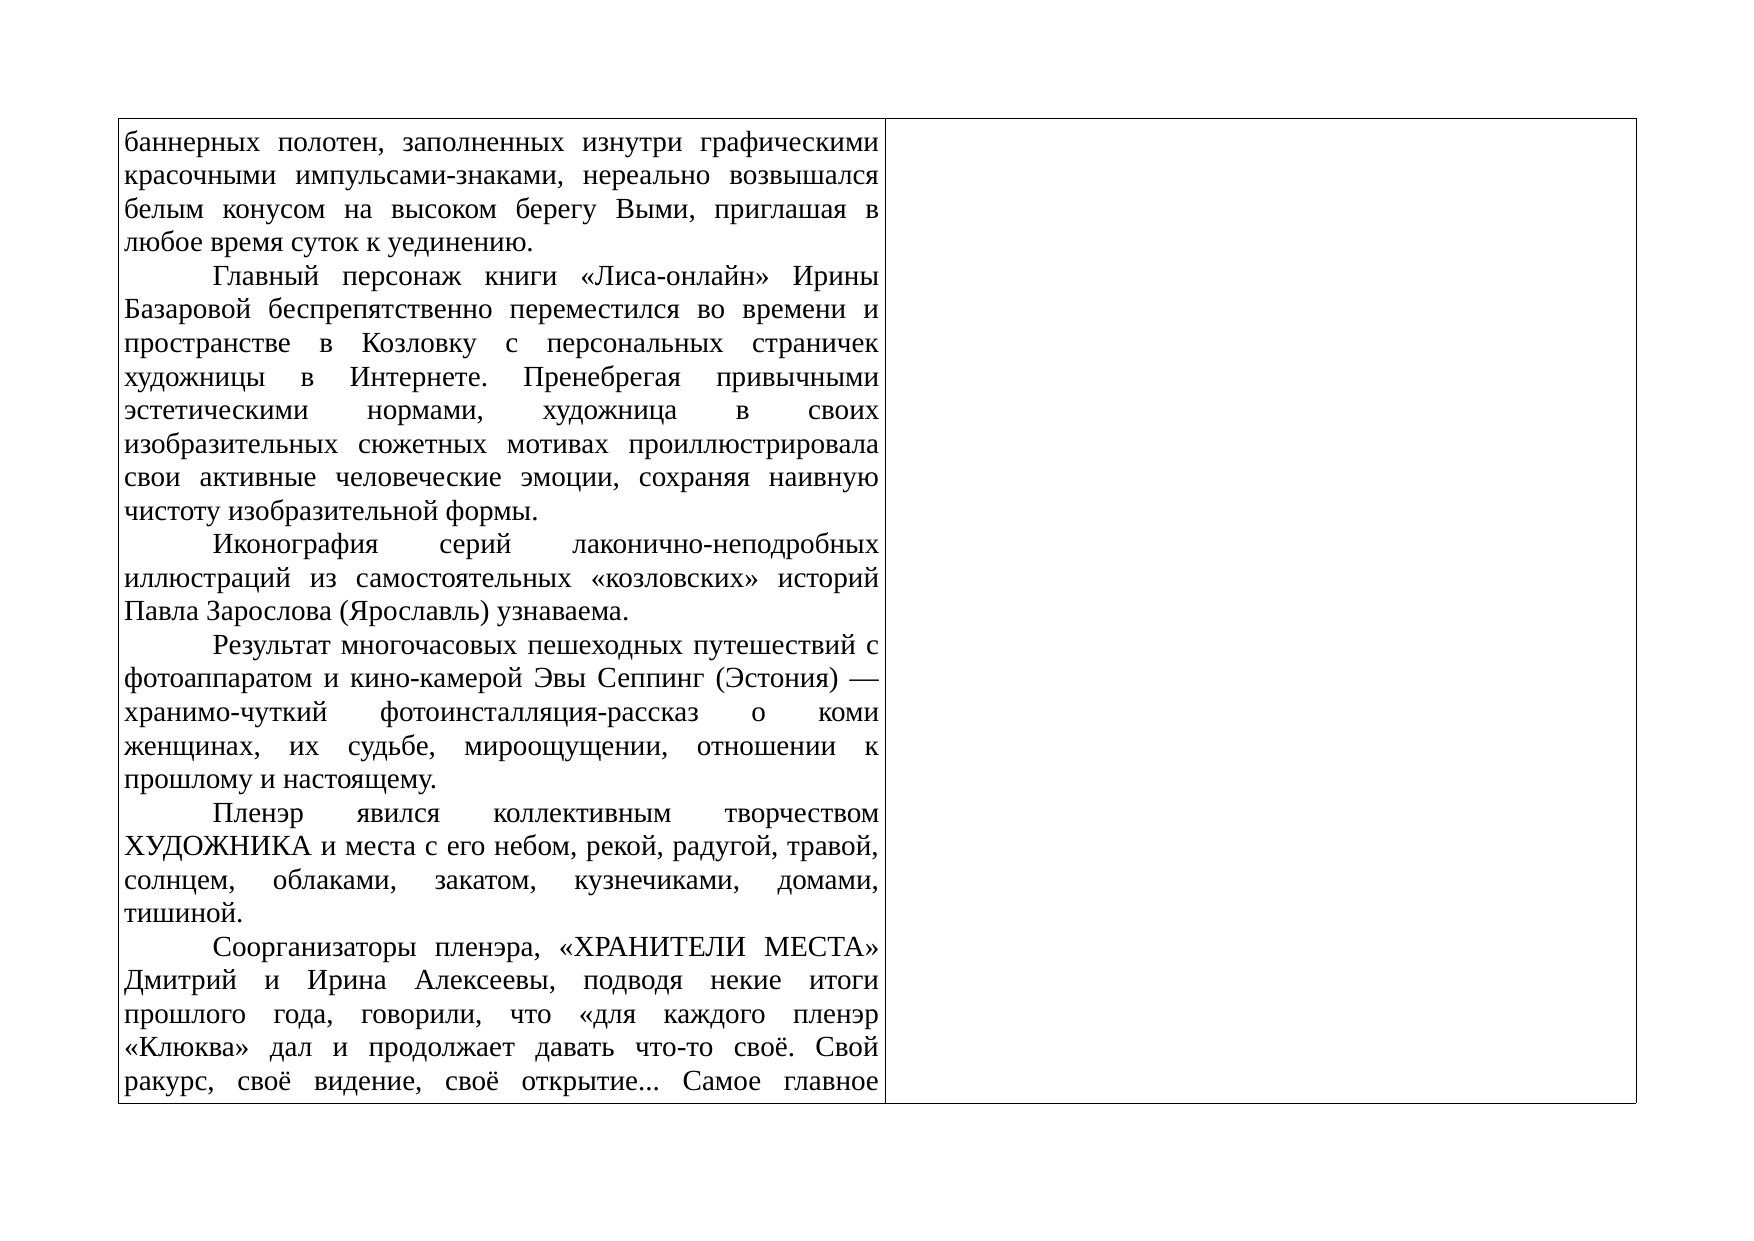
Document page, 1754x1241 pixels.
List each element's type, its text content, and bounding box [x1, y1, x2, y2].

table_header [886, 119, 1636, 1102]
table_header баннерных полотен, заполненных изнутри графическими красочными импульсами-знаками, нереально возвышался белым конусом на высоком берегу Выми, приглашая в любое время суток к уединению. Главный персонаж книги «Лиса-онлайн» Ирины Базаровой беспрепятственно переместился во времени и пространстве в Козловку с персональных страничек художницы в Интернете. Пренебрегая привычными эстетическими нормами, художница в своих изобразительных сюжетных мотивах проиллюстрировала свои активные человеческие эмоции, сохраняя наивную чистоту изобразительной формы. Иконография серий лаконично-неподробных иллюстраций из самостоятельных «козловских» историй Павла Зарослова (Ярославль) узнаваема. Результат многочасовых пешеходных путешествий с фотоаппаратом и кино-камерой Эвы Сеппинг (Эстония) — хранимо-чуткий фотоинсталляция-рассказ о коми женщинах, их судьбе, мироощущении, отношении к прошлому и настоящему. Пленэр явился коллективным творчеством ХУДОЖНИКА и места с его небом, рекой, радугой, травой, солнцем, облаками, закатом, кузнечиками, домами, тишиной. Соорганизаторы пленэра, «ХРАНИТЕЛИ МЕСТА» Дмитрий и Ирина Алексеевы, подводя некие итоги прошлого года, говорили, что «для каждого пленэр «Клюква» дал и продолжает давать что-то своё. Свой ракурс, своё видение, своё открытие... Самое главное [119, 119, 885, 1102]
